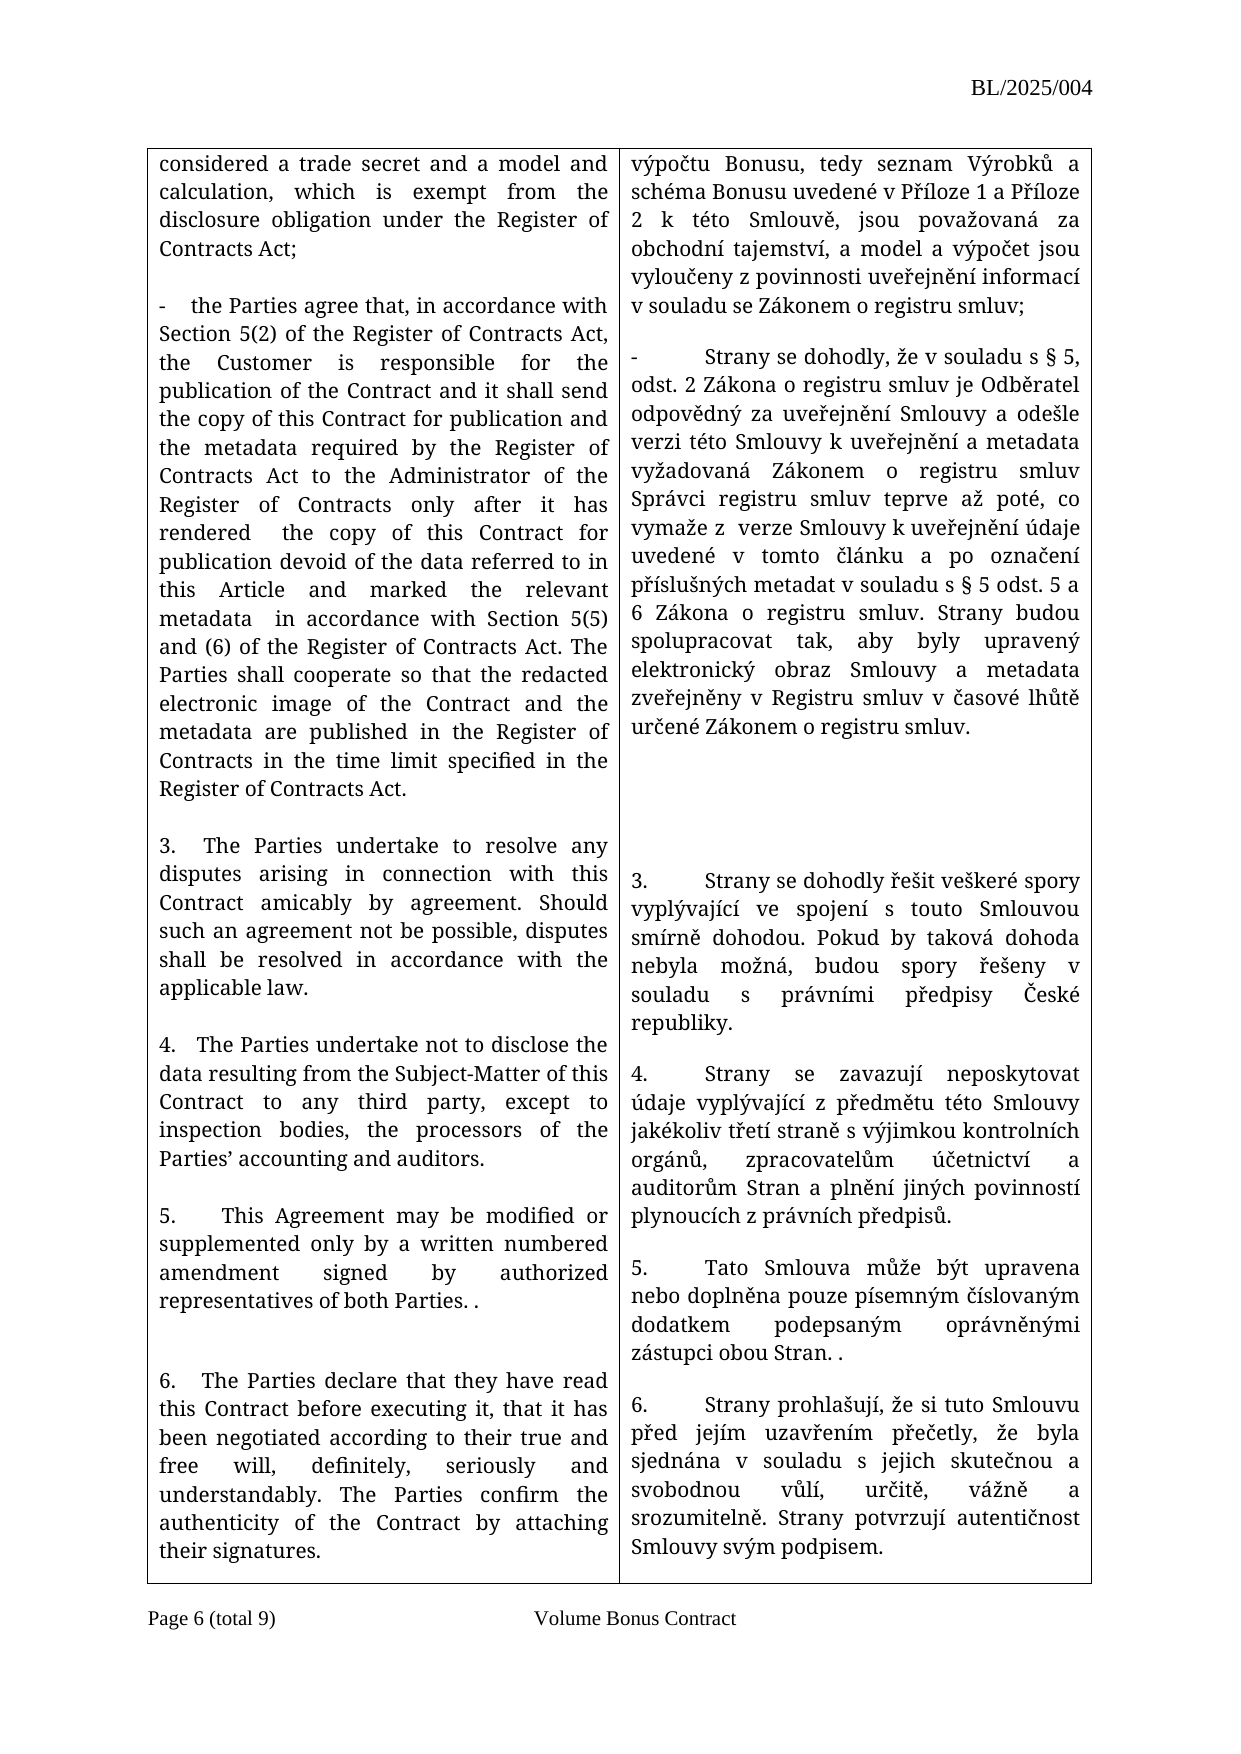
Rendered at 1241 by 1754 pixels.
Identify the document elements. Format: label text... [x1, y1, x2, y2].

table_header considered a trade secret and a model and calculation, which is exempt from the disclosure obligation under the Register of Contracts Act; - the Parties agree that, in accordance with Section 5(2) of the Register of Contracts Act, the Customer is responsible for the publication of the Contract and it shall send the copy of this Contract for publication and the metadata required by the Register of Contracts Act to the Administrator of the Register of Contracts only after it has rendered the copy of this Contract for publication devoid of the data referred to in this Article and marked the relevant metadata in accordance with Section 5(5) and (6) of the Register of Contracts Act. The Parties shall cooperate so that the redacted electronic image of the Contract and the metadata are published in the Register of Contracts in the time limit specified in the Register of Contracts Act. 3. The Parties undertake to resolve any disputes arising in connection with this Contract amicably by agreement. Should such an agreement not be possible, disputes shall be resolved in accordance with the applicable law. 4. The Parties undertake not to disclose the data resulting from the Subject-Matter of this Contract to any third party, except to inspection bodies, the processors of the Parties’ accounting and auditors. 5. This Agreement may be modified or supplemented only by a written numbered amendment signed by authorized representatives of both Parties. . 6. The Parties declare that they have read this Contract before executing it, that it has been negotiated according to their true and free will, definitely, seriously and understandably. The Parties confirm the authenticity of the Contract by attaching their signatures. [148, 149, 619, 1583]
table_header Smlouva o poskytnutí množstevního bonusu uzavřená mezi dle ustanovení § 1746 odst. 2 zákona č. 89/2012 Sb., občanský zákoník, v platném znění Bristol-Myers Squibb spol. s r.o. se sídlem: Budějovická 778/3, 140 00 Praha 4 IČ: 43004351 DIČ: CZ43004351 zapsaná v Obchodním rejstříku vedeném Městským soudem v Praze, oddíl C, vložka 4801 zastoupená: Vilém Zvoníček Dr., jednatel číslo účtu: (dále jen „Dodavatel“) a Fakultní nemocnice u sv. Anny v Brně se sídlem: Pekařská 53, 602 00 Brno IČ: 00159816 DIČ: CZ00159816 zastoupená: Ing. Vlastimil Vajdák, ředitel číslo účtu: 71138621/0710 (dále jen „Odběratel“) (Dodavatel a Odběratel dále společně také jako „Strany“ a jednotlivě jako „Strana“) Strany se dohodly následovně: I. Předmět Smlouvy 1. Strany prohlašují, že prodej a nákup vybraných léčiv uvedených v Příloze 1 k této Smlouvě (dále jen také „Výrobky“) mezi nimi probíhá v rámci obchodní spolupráce na základě samostatných smluv. Tyto Výrobky jsou určeny výhradně pro použití Odběratelem. 2. Předmětem této smlouvy o poskytnutí množstevního bonusu („Smlouva“) je vzájemné ujednání o poskytnutí množstevního bonusu v množství a za podmínek uvedených níže a přiložených k této Smlouvě. Strany tímto potvrzují, že je Dodavatel povinen se při plnění této Smlouvy řídit zákonnými ustanoveními zákona č. 143/2001 Sb., o ochraně hospodářské soutěže, ve znění pozdějších předpisů, a dále potvrzuje, že má Dodavatel právo změnit podmínky pro poskytování množstevního bonusu uvedené níže, pokud by další plnění podle této Smlouvy mohlo vyústit v nežádoucí dopady na hospodářskou soutěž v rozporu s ustanoveními výše uvedeného zákona. 3. Strany potvrzují, že nic v této Smlouvě uvedené nebude chápáno jako stanovení povinnosti pro Odběratele nakupovat jakékoliv konkrétní Výrobky nebo jiné výrobky Dodavatele a to, zda budou nebo nebudou konkrétní výrobky (včetně Výrobků) v průběhu trvání této Smlouvy objednávány, bude záviset toliko na rozhodnutí Odběratele. Odběratel bude i nadále požívat absolutní smluvní svobody, pokud jde o volbu výrobků bez ohledu na to, zda jsou vyráběny nebo dodávány Dodavatelem nebo představují pro výrobky Dodavatele konkurenci. II. Množstevní bonus 1. Strany se dohodly, že Dodavatel poskytne Odběrateli množstevní bonus (dále jen „Bonus“) na základě nákupu Výrobků za podmínek uvedených níže a ve výši uvedené v Příloze 2 k této Smlouvě a za předpokladu, že Odběratel splní všechny požadavky a povinnosti vyplývající z této Smlouvy. 2. Dodavatel se zavazuje poskytnout Odběrateli Bonus v souladu s tímto článkem a Přílohou 2 na základě vzájemně odsouhlaseného shrnutí všech nákupů uskutečněných v průběhu referenčního období, jak je uvedeno v Příloze 2 („Referenční období“), v podobě platebních úhrad na bankovní účet Odběratele nebo formou započtení pohledávek a závazků. V případě, že je tato Smlouva v průběhu Referenčního období vypovězena nebo pokud došlo k zásadní změně Smlouvy, která má vliv na výpočet Bonusu, vyrovnání mezi Odběratelem a Dodavatel bude provedeno v aktuálním Referenčním období poměrným způsobem, nedohodnou-li se Strany jinak. 3. Datum, kterým začíná Referenční období, je uvedeno v Příloze 2. 4. V období do 15 dnů od konce Referenčního období poskytne Odběratel Dodavateli shrnutí všech nákupů, včetně výpočtu Bonusu („Shrnutí“). V období do 10 dnů od přijetí Shrnutí je Dodavatel povinen provést jeho posouzení a potvrdit Odběrateli, zda s ním souhlasí nebo nesouhlasí. Dodavatel je oprávněn požádat Odběratele o předložení dalších příslušných reprezentativních dokumentů jako podkladů pro správný výpočet Bonusu a Odběratel je povinen toto Shrnutí poskytnout do 5 dnů, v opačném případě nárok na Bonus propadá. Pokud Dodavatel se Shrnutím souhlasí, vystaví opravný daňový dokument nejpozději do 20 dnů ode dne přijetí Shrnutí. Tento opravný daňový dokument bude splatný během 30 dnů ode dne jeho vystavení. Datum uskutečněného zdanitelného plnění bude poslední kalendářní den Referenčního období. 5. Dodavatel bude oprávněn odmítnout provedení úhrady Bonusu v případě, že je Odběratel v prodlení s úhradou kupní ceny nebo její části za jakoukoliv objednávku Výrobku za předpokladu, že takové prodlení trvá déle než 30 dnů. 6. Strany dále potvrzují a prohlašují, že Bonus uvedený v této Smlouvě se vztahuje pouze na Výrobky zde uvedené a zakoupené Odběratelem v průběhu Referenčního období. Nákup Výrobků mimo Referenční období nebo nákup jiných výrobků zde neuvedených nebude pro účely výpočtu Bonusu (nebo pro účely posouzení nároku na získání Bonusu) použit. 7. Strany prohlašují, že účelem této Smlouvy není propagovat jakýkoliv z výrobků Dodavatele (včetně Výrobků), poskytnout dar nebo sponzorský příspěvek Odběrateli a poskytovat slevu z ceny Výrobků zakoupených Odběratelem, ale poskytnout množstevní bonus v závislosti na množství Výrobků zakoupených Odběratelem v průběhu Referenčního období. III. Prohlášení Stran 1. Odběratel tímto výslovně prohlašuje a ručí, že: a) je držitelem veškerých povolení a oprávnění, která jsou nezbytná nebo vyžadovaná zákonem k poskytování zdravotní péče, a tato povolení a oprávnění jsou v plné míře platná a účinná; b. uzavření této Smlouvy není v rozporu s podmínkami uvedenými v jakékoliv smlouvě uzavřené se třetí stranou, její plnění nebude mít za následek porušení jakýchkoliv práv třetích stran, etických norem nebo příslušných zákonů, obecně závazných nebo vnitřních předpisů, včetně nařízení, vyhlášek (včetně vyhlášek ministerstva) nebo nařízení nadřízených úřadů, nebo jiných pravidel a pokynů, kterými je Odběratel povinen se řídit; c. podle informací dostupných Odběrateli neexistuje žádný nárok, žaloba, řízení nebo šetření jakýmkoliv státním orgánem, které by mohlo negativně ovlivnit jeho schopnost plnit jeho závazky vyplývající z této Smlouvy, nebo které by způsobily neplatnost nebo nevymahatelnost této Smlouvy, a nehrozí žádné nebezpečí jakéhokoliv takového nároku, žaloby, řízení nebo šetření; d. plnění této Smlouvy a poskytnutí Bonusu není žádným prostředkem k přesvědčování nebo přemlouvání k používání jakéhokoliv z výrobků Dodavatele (včetně Výrobků) nebo jakýmkoliv ovlivňováním výsledků klinických hodnocení jakéhokoliv z výrobků Dodavatele (včetně Výrobků) nebo přímému nebo nepřímému ovlivňování přijímání jakýchkoliv rozhodnutí týkajících se Dodavatele. 2. Strany tímto výslovně prohlašují, že účelem ani dopadem této Smlouvy není poskytnutí slevy nebo jiného benefitu, který by byl také přímým nebo nepřímým hospodářským benefitem pro osobu, která je členem státního orgánu nebo jiného orgánu Odběratele s rozhodovací pravomocí, nebo která je v zaměstnaneckém nebo obdobném poměru se Odběratelem, zejména lékaře, lékárníky, záchranáře, ale i administrativní zaměstnance a jakékoliv jiné osoby. IV. Závěrečná ustanovení 1. Tato Smlouva se uzavírá na dobu do 31. 9. 2026. Tuto Smlouvu může vypovědět kterákoliv ze Stran písemnou výpovědí bez uvedení důvodu. Výpovědní lhůta činí jeden měsíc a počíná běžet prvním dnem kalendářního měsíce následujícího po měsíci, ve kterém byla výpověď doručena druhé Straně. 2. Bez ohledu na ustanovení předchozího odstavce se Strany v souladu se zákonem č. 340/2015 Sb., o registru smluv, ve znění pozdějších předpisů (dále jen „Zákon o registru smluv“) dohodly na následujícím postupu: - specifikace Výrobků a způsob výpočtu Bonusu, tedy seznam Výrobků a schéma Bonusu uvedené v Příloze 1 a Příloze 2 k této Smlouvě, jsou považovaná za obchodní tajemství, a model a výpočet jsou vyloučeny z povinnosti uveřejnění informací v souladu se Zákonem o registru smluv; - Strany se dohodly, že v souladu s § 5, odst. 2 Zákona o registru smluv je Odběratel odpovědný za uveřejnění Smlouvy a odešle verzi této Smlouvy k uveřejnění a metadata vyžadovaná Zákonem o registru smluv Správci registru smluv teprve až poté, co vymaže z verze Smlouvy k uveřejnění údaje uvedené v tomto článku a po označení příslušných metadat v souladu s § 5 odst. 5 a 6 Zákona o registru smluv. Strany budou spolupracovat tak, aby byly upravený elektronický obraz Smlouvy a metadata zveřejněny v Registru smluv v časové lhůtě určené Zákonem o registru smluv. 3. Strany se dohodly řešit veškeré spory vyplývající ve spojení s touto Smlouvou smírně dohodou. Pokud by taková dohoda nebyla možná, budou spory řešeny v souladu s právními předpisy České republiky. 4. Strany se zavazují neposkytovat údaje vyplývající z předmětu této Smlouvy jakékoliv třetí straně s výjimkou kontrolních orgánů, zpracovatelům účetnictví a auditorům Stran a plnění jiných povinností plynoucích z právních předpisů. 5. Tato Smlouva může být upravena nebo doplněna pouze písemným číslovaným dodatkem podepsaným oprávněnými zástupci obou Stran. . 6. Strany prohlašují, že si tuto Smlouvu před jejím uzavřením přečetly, že byla sjednána v souladu s jejich skutečnou a svobodnou vůlí, určitě, vážně a srozumitelně. Strany potvrzují autentičnost Smlouvy svým podpisem. 7. Ustanovení občanského zákoníku se použijí na práva a povinnosti neupravené v této Smlouvě. 8. Tato Smlouva byla vyhotovena ve dvou originálech, každá ze Stran obdrží po jednom. 9. Tato Smlouva vstupuje v platnost po jejím podpisu oběma Stranami a v účinnost po jejím zveřejnění v Registru smluv. 10. Tato smlouva byla uzavřena v českém a anglickém jazykovém znění. V případě rozporů mezi oběma jazykovými verzemi má přednost české znění. 11. Následující Přílohy tvoří nedílnou součást Smlouvy: Příloha 1 – Seznam Výrobků Příloha 2 – Množstevní bonus V Praze dne 27. 2. 2025 ………………………………………. Bristol Myers Squibb spol. s r.o. Vilém Zvoníček Dr., jednatel V Brně dne 9. 4. 2025 ………………………………………. Fakultní nemocnice u sv. Anny v Brně Ing. Vlastimil Vajdák, ředitel Příloha 1 Seznam Výrobků Seznam Výrobků XXXX Procento rabatu podle realizovaných nákupů (tabulkový přehled v Příloze 2) Nákupy: v českých korunách, bez obchodní přirážky a DPH, v průběhu referenčního období V případě změny prodejní ceny Výrobků bude Dodavatel informovat Odběratele písemně o této skutečnost předem a zavazuje se poskytnout informace týkající se aktualizovaných množství nákupu a rabatů v průběhu příslušného Referenčního období, které budou odpovídat nové prodejní ceně. [620, 149, 1091, 1583]
